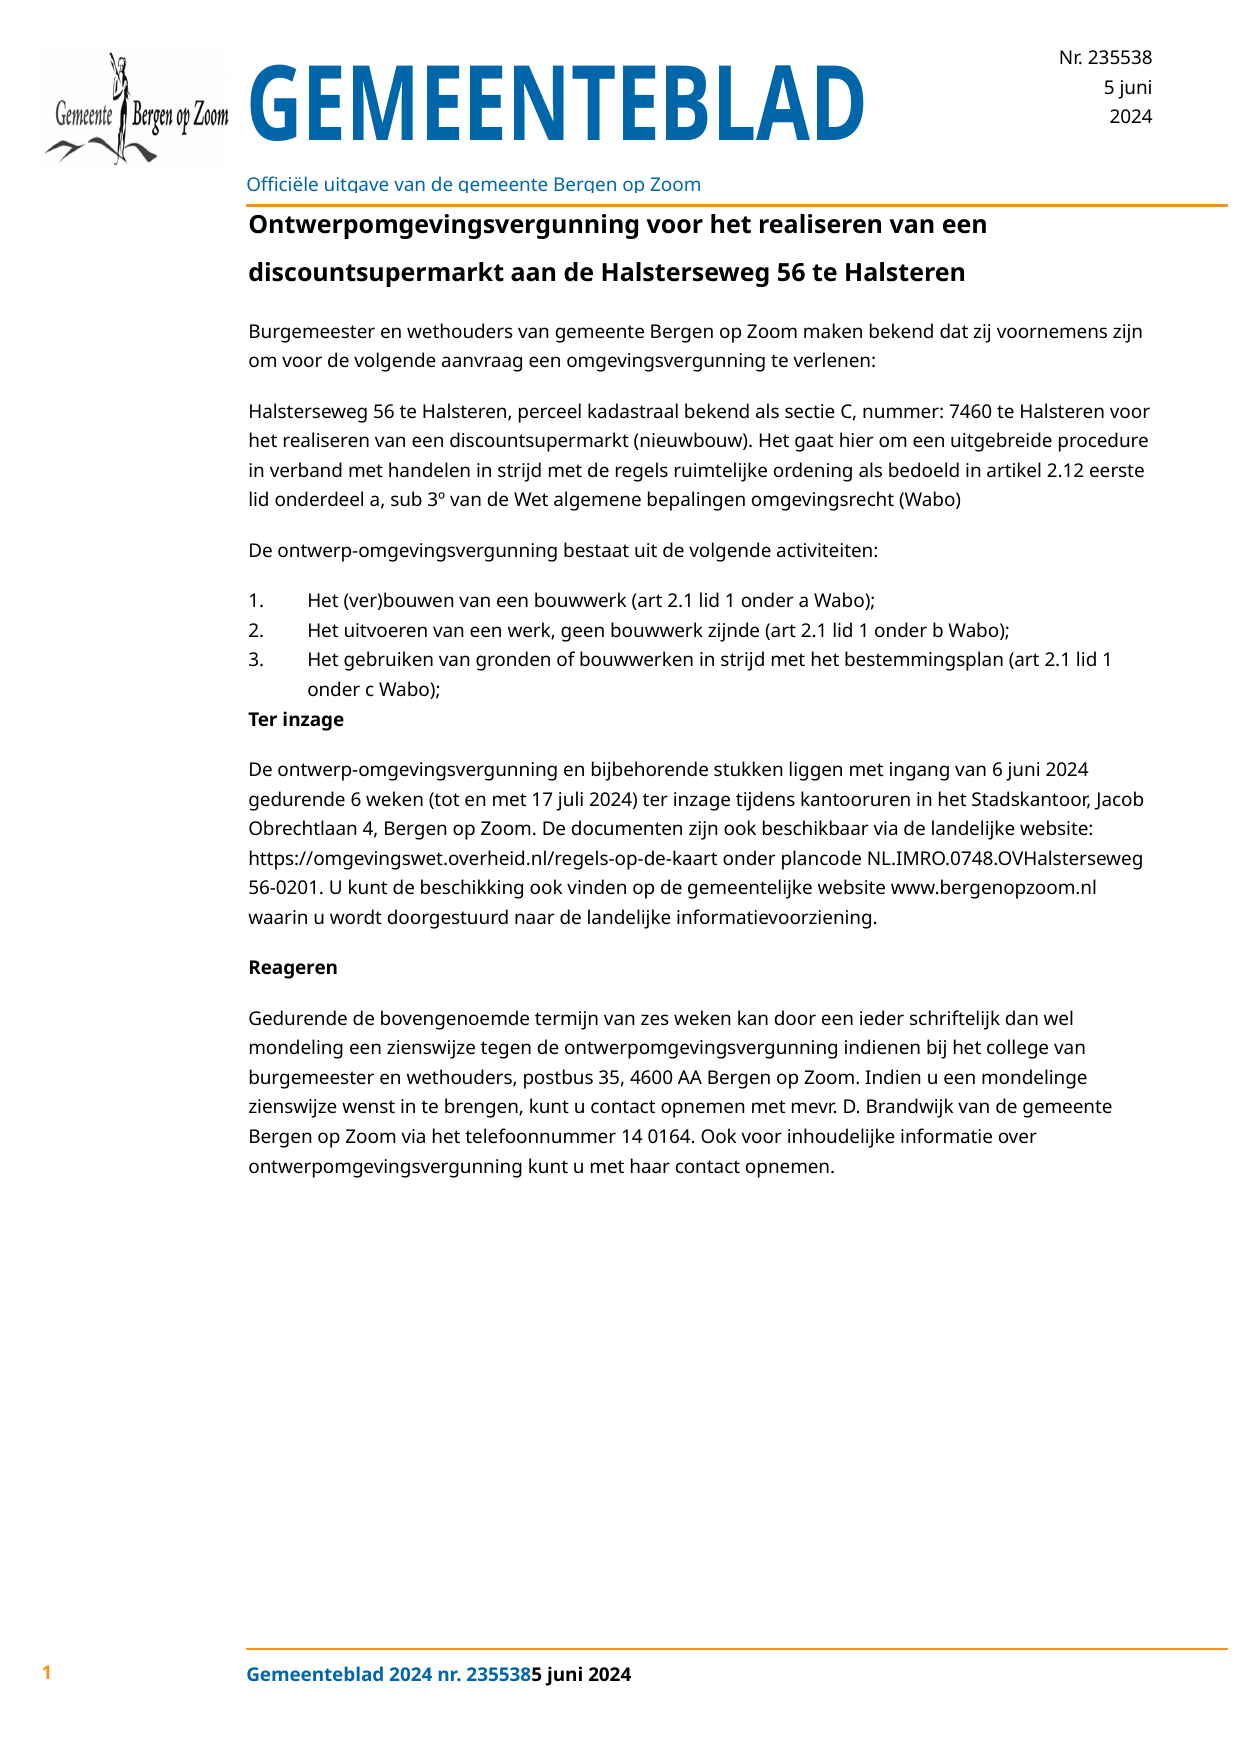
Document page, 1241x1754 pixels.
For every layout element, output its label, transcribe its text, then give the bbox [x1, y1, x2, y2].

text Ontwerpomgevingsvergunning voor het realiseren van een discountsupermarkt aan de Halsterseweg 56 te Halsteren [248, 207, 1152, 288]
list Het (ver)bouwen van een bouwwerk (art 2.1 lid 1 onder a Wabo); [248, 587, 1152, 613]
picture [41, 47, 231, 172]
text Gedurende de bovengenoemde termijn van zes weken kan door een ieder schriftelijk dan wel mondeling een zienswijze tegen de ontwerpomgevingsvergunning indienen bij het college van burgemeester en wethouders, postbus 35, 4600 AA Bergen op Zoom. Indien u een mondelinge zienswijze wenst in te brengen, kunt u contact opnemen met mevr. D. Brandwijk van de gemeente Bergen op Zoom via het telefoonnummer 14 0164. Ook voor inhoudelijke informatie over ontwerpomgevingsvergunning kunt u met haar contact opnemen. [248, 1005, 1152, 1179]
text Reageren [248, 954, 1152, 980]
text De ontwerp-omgevingsvergunning bestaat uit de volgende activiteiten: [248, 537, 1152, 563]
list Het uitvoeren van een werk, geen bouwwerk zijnde (art 2.1 lid 1 onder b Wabo); [248, 617, 1152, 643]
text Burgemeester en wethouders van gemeente Bergen op Zoom maken bekend dat zij voornemens zijn om voor de volgende aanvraag een omgevingsvergunning te verlenen: [248, 318, 1152, 373]
list Het gebruiken van gronden of bouwwerken in strijd met het bestemmingsplan (art 2.1 lid 1 onder c Wabo); [248, 647, 1152, 702]
text De ontwerp-omgevingsvergunning en bijbehorende stukken liggen met ingang van 6 juni 2024 gedurende 6 weken (tot en met 17 juli 2024) ter inzage tijdens kantooruren in het Stadskantoor, Jacob Obrechtlaan 4, Bergen op Zoom. De documenten zijn ook beschikbaar via de landelijke website: https://omgevingswet.overheid.nl/regels-op-de-kaart onder plancode NL.IMRO.0748.OVHalsterseweg 56-0201. U kunt de beschikking ook vinden op de gemeentelijke website www.bergenopzoom.nl waarin u wordt doorgestuurd naar de landelijke informatievoorziening. [248, 756, 1152, 930]
text Halsterseweg 56 te Halsteren, perceel kadastraal bekend als sectie C, nummer: 7460 te Halsteren voor het realiseren van een discountsupermarkt (nieuwbouw). Het gaat hier om een uitgebreide procedure in verband met handelen in strijd met de regels ruimtelijke ordening als bedoeld in artikel 2.12 eerste lid onderdeel a, sub 3º van de Wet algemene bepalingen omgevingsrecht (Wabo) [248, 398, 1152, 512]
text Ter inzage [248, 706, 1152, 732]
